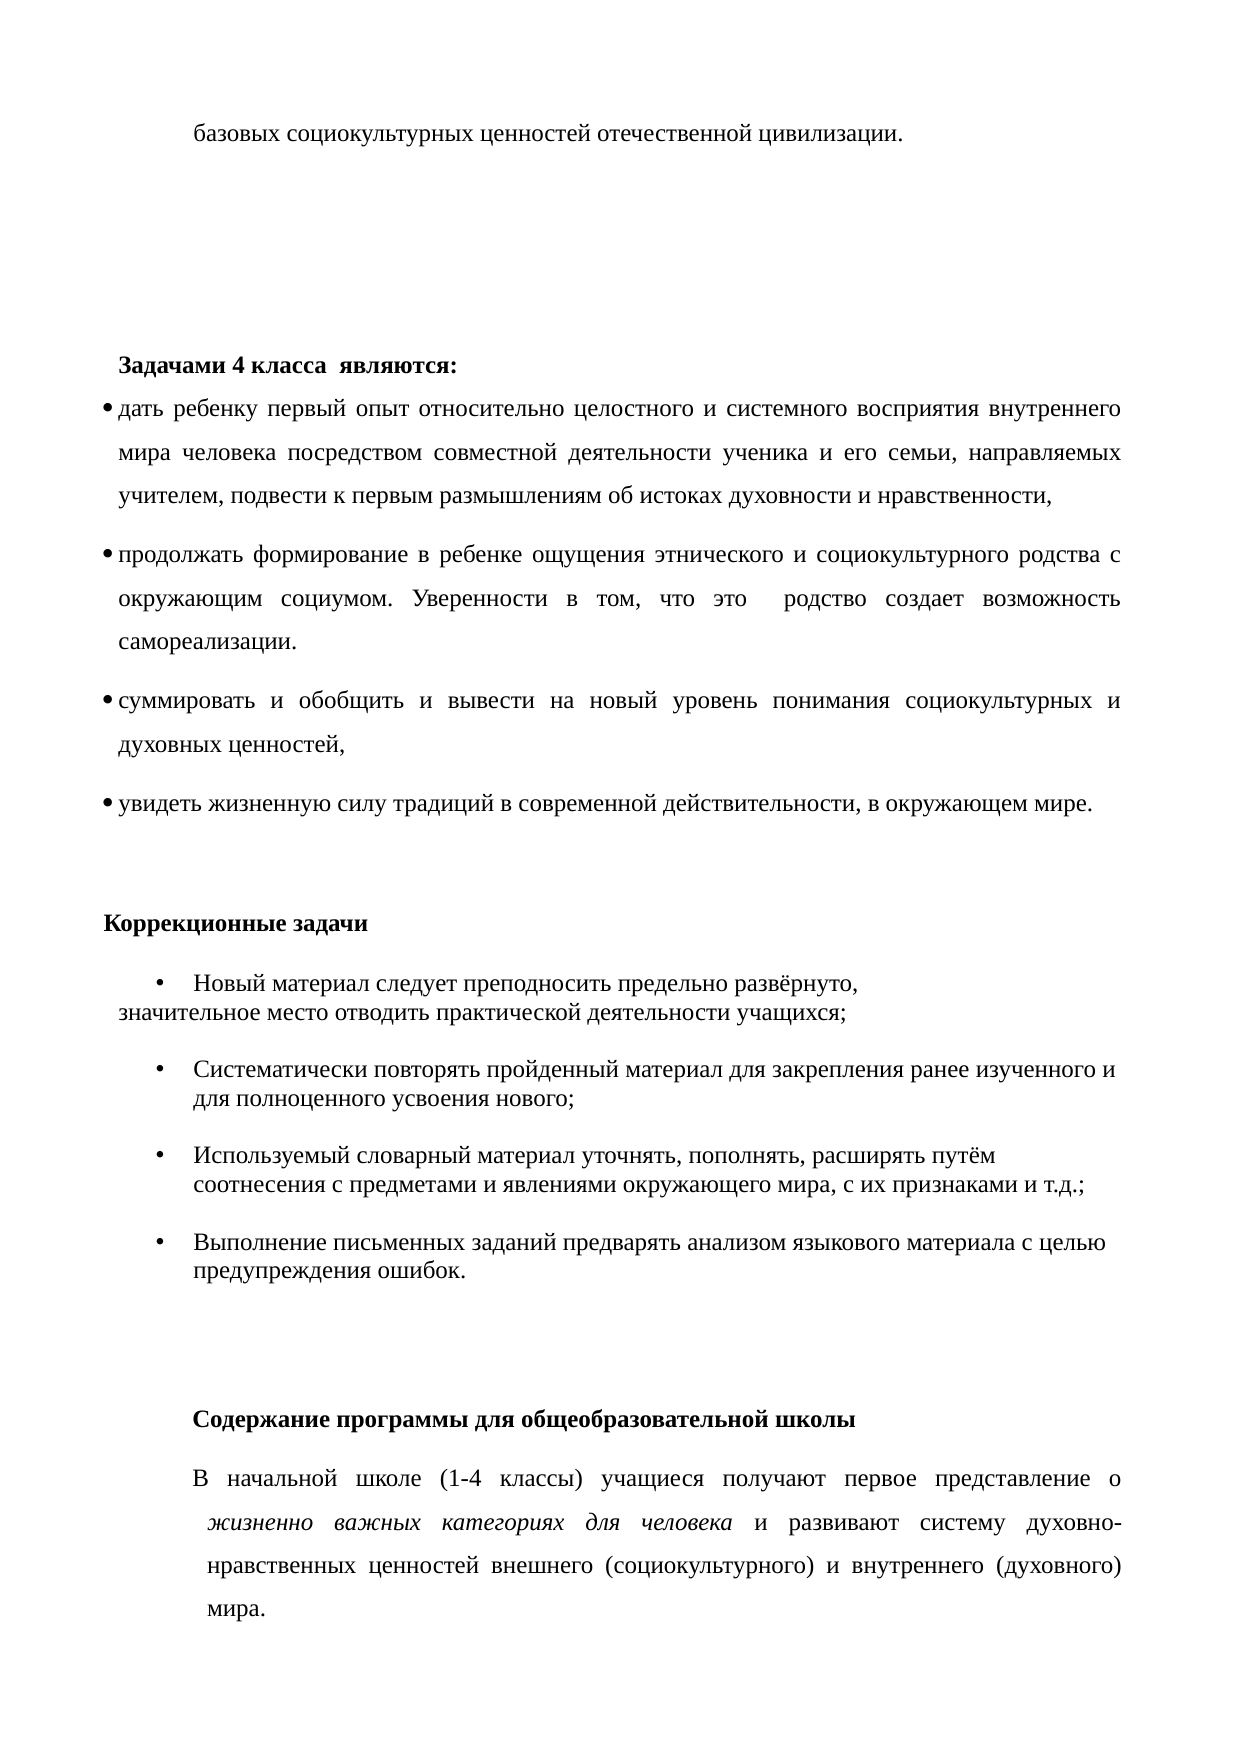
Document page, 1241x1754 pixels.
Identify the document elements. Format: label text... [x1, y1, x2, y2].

text Содержание программы для общеобразовательной школы [192, 1404, 1122, 1432]
list суммировать и обобщить и вывести на новый уровень понимания социокультурных и духовных ценностей, [103, 686, 1122, 757]
list продолжать формирование в ребенке ощущения этнического и социокультурного родства с окружающим социумом. Уверенности в том, что это родство создает возможность самореализации. [103, 539, 1122, 654]
list Систематически повторять пройденный материал для закрепления ранее изученного и для полноценного усвоения нового; [156, 1054, 1122, 1112]
list Используемый словарный материал уточнять, пополнять, расширять путём соотнесения с предметами и явлениями окружающего мира, с их признаками и т.д.; [156, 1140, 1122, 1198]
list Выполнение письменных заданий предварять анализом языкового материала с целью предупреждения ошибок. [156, 1227, 1122, 1284]
text значительное место отводить практической деятельности учащихся; [118, 997, 1122, 1025]
list увидеть жизненную силу традиций в современной действительности, в окружающем мире. [103, 788, 1122, 817]
list базовых социокультурных ценностей отечественной цивилизации. [156, 118, 1122, 147]
list дать ребенку первый опыт относительно целостного и системного восприятия внутреннего мира человека посредством совместной деятельности ученика и его семьи, направляемых учителем, подвести к первым размышлениям об истоках духовности и нравственности, [103, 393, 1122, 508]
text В начальной школе (1-4 классы) учащиеся получают первое представление о жизненно важных категориях для человека и развивают систему духовно-нравственных ценностей внешнего (социокультурного) и внутреннего (духовного) мира. [192, 1463, 1122, 1622]
list Новый материал следует преподносить предельно развёрнуто, [156, 968, 1122, 997]
text Задачами 4 класса являются: [118, 350, 1122, 379]
text Коррекционные задачи [103, 908, 1122, 937]
